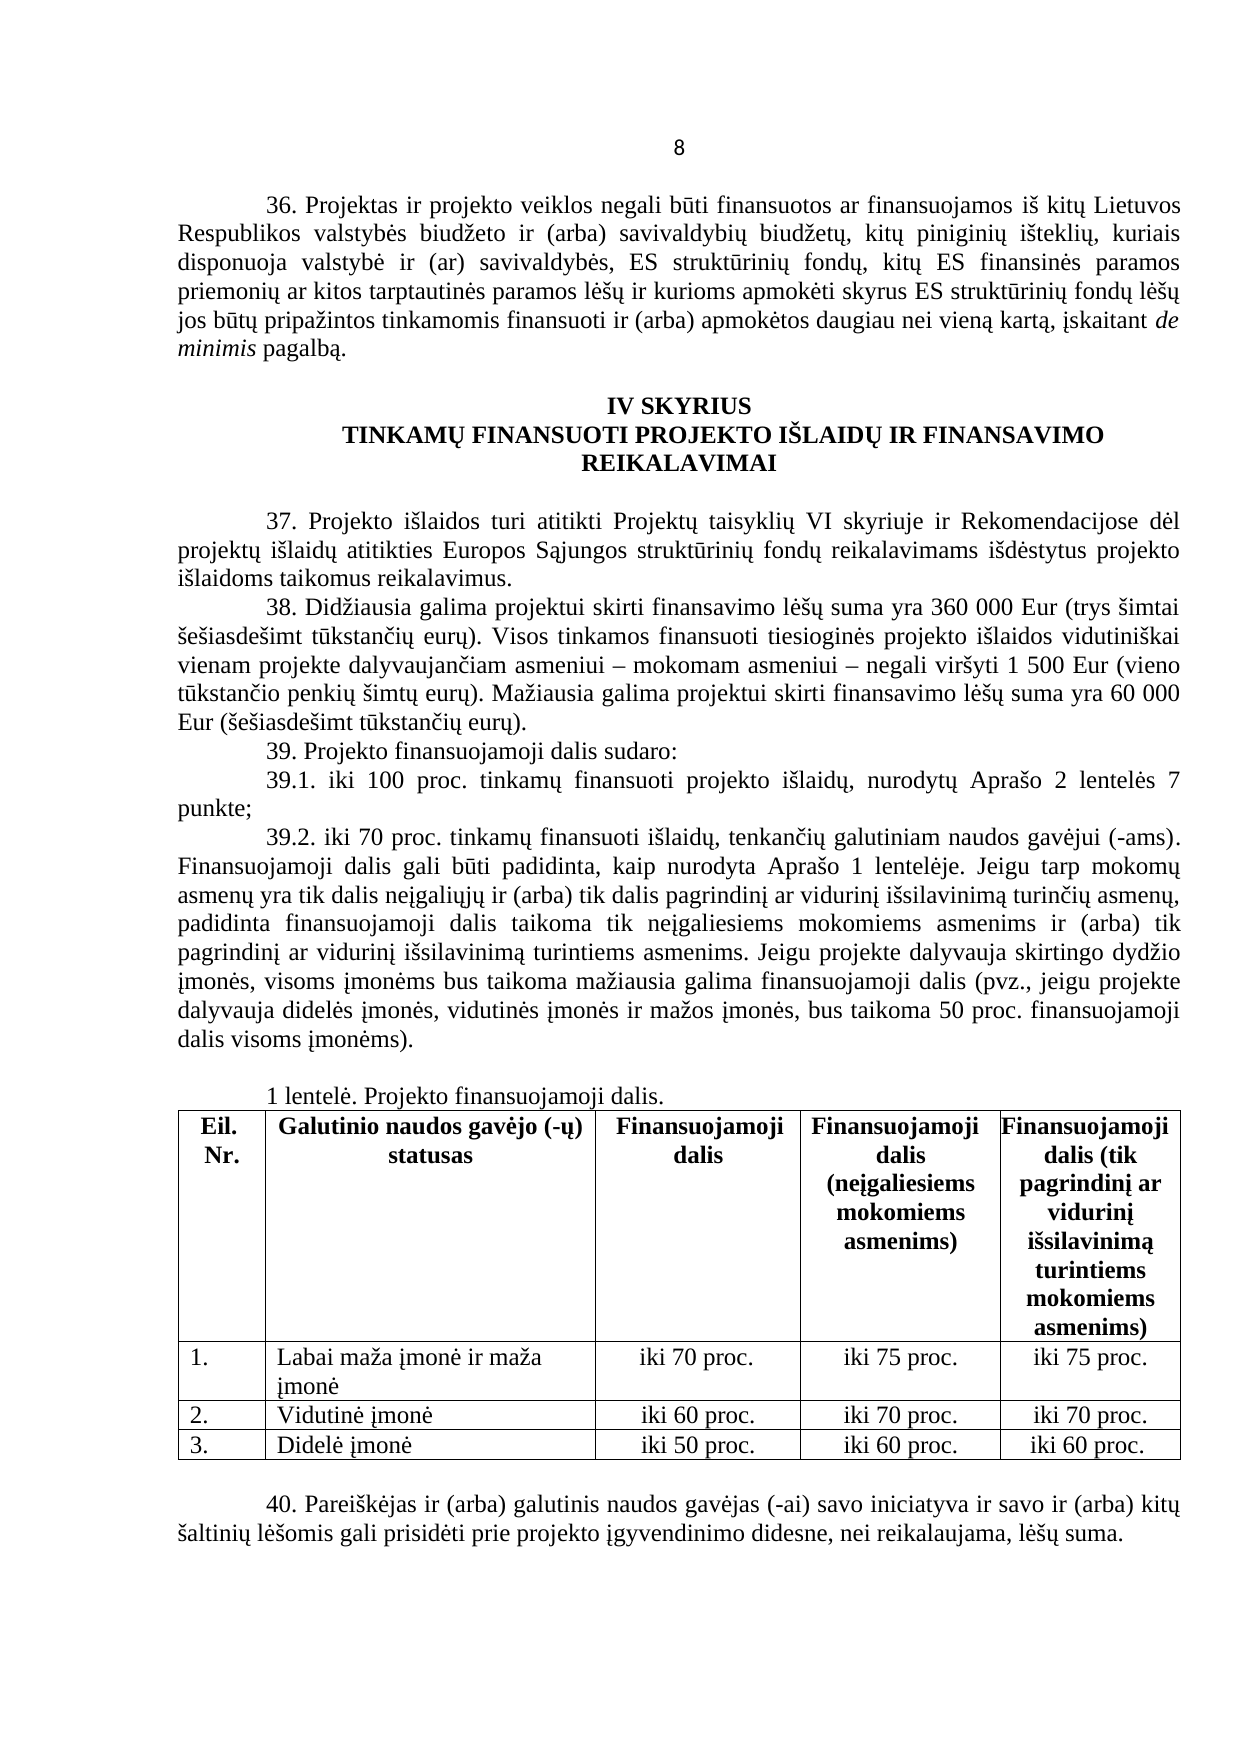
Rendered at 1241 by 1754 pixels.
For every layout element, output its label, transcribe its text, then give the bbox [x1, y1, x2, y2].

table_header Eil. Nr. [179, 1111, 265, 1341]
text 1 lentelė. Projekto finansuojamoji dalis. [177, 1081, 1181, 1110]
table_cell Labai maža įmonė ir maža įmonė [266, 1342, 595, 1399]
table_header Finansuojamoji dalis (tik pagrindinį ar vidurinį išsilavinimą turintiems mokomiems asmenims) [1001, 1111, 1180, 1341]
table_cell iki 70 proc. [596, 1342, 800, 1399]
text 38. Didžiausia galima projektui skirti finansavimo lėšų suma yra 360 000 Eur (trys šimtai šešiasdešimt tūkstančių eurų). Visos tinkamos finansuoti tiesioginės projekto išlaidos vidutiniškai vienam projekte dalyvaujančiam asmeniui – mokomam asmeniui – negali viršyti 1 500 Eur (vieno tūkstančio penkių šimtų eurų). Mažiausia galima projektui skirti finansavimo lėšų suma yra 60 000 Eur (šešiasdešimt tūkstančių eurų). [177, 592, 1181, 736]
text 39.1. iki 100 proc. tinkamų finansuoti projekto išlaidų, nurodytų Aprašo 2 lentelės 7 punkte; [177, 765, 1181, 822]
table_cell iki 60 proc. [801, 1430, 1000, 1459]
table_cell iki 70 proc. [801, 1401, 1000, 1429]
table_cell iki 75 proc. [1001, 1342, 1180, 1399]
table_cell iki 70 proc. [1001, 1401, 1180, 1429]
text 39.2. iki 70 proc. tinkamų finansuoti išlaidų, tenkančių galutiniam naudos gavėjui (-ams). Finansuojamoji dalis gali būti padidinta, kaip nurodyta Aprašo 1 lentelėje. Jeigu tarp mokomų asmenų yra tik dalis neįgaliųjų ir (arba) tik dalis pagrindinį ar vidurinį išsilavinimą turinčių asmenų, padidinta finansuojamoji dalis taikoma tik neįgaliesiems mokomiems asmenims ir (arba) tik pagrindinį ar vidurinį išsilavinimą turintiems asmenims. Jeigu projekte dalyvauja skirtingo dydžio įmonės, visoms įmonėms bus taikoma mažiausia galima finansuojamoji dalis (pvz., jeigu projekte dalyvauja didelės įmonės, vidutinės įmonės ir mažos įmonės, bus taikoma 50 proc. finansuojamoji dalis visoms įmonėms). [177, 822, 1181, 1052]
table_cell 3. [179, 1430, 265, 1459]
table_cell Didelė įmonė [266, 1430, 595, 1459]
table_cell iki 60 proc. [1001, 1430, 1180, 1459]
table_cell iki 50 proc. [596, 1430, 800, 1459]
text 36. Projektas ir projekto veiklos negali būti finansuotos ar finansuojamos iš kitų Lietuvos Respublikos valstybės biudžeto ir (arba) savivaldybių biudžetų, kitų piniginių išteklių, kuriais disponuoja valstybė ir (ar) savivaldybės, ES struktūrinių fondų, kitų ES finansinės paramos priemonių ar kitos tarptautinės paramos lėšų ir kurioms apmokėti skyrus ES struktūrinių fondų lėšų jos būtų pripažintos tinkamomis finansuoti ir (arba) apmokėtos daugiau nei vieną kartą, įskaitant de minimis pagalbą. [177, 190, 1181, 362]
text IV SKYRIUS [177, 391, 1181, 420]
table_cell 2. [179, 1401, 265, 1429]
text TINKAMŲ FINANSUOTI PROJEKTO IŠLAIDŲ IR FINANSAVIMO REIKALAVIMAI [177, 420, 1181, 477]
table_cell iki 75 proc. [801, 1342, 1000, 1399]
table_cell iki 60 proc. [596, 1401, 800, 1429]
text 39. Projekto finansuojamoji dalis sudaro: [177, 736, 1181, 765]
text 40. Pareiškėjas ir (arba) galutinis naudos gavėjas (-ai) savo iniciatyva ir savo ir (arba) kitų šaltinių lėšomis gali prisidėti prie projekto įgyvendinimo didesne, nei reikalaujama, lėšų suma. [177, 1489, 1181, 1546]
text 37. Projekto išlaidos turi atitikti Projektų taisyklių VI skyriuje ir Rekomendacijose dėl projektų išlaidų atitikties Europos Sąjungos struktūrinių fondų reikalavimams išdėstytus projekto išlaidoms taikomus reikalavimus. [177, 506, 1181, 592]
table_header Finansuojamoji dalis [596, 1111, 800, 1341]
table_cell 1. [179, 1342, 265, 1399]
table_cell Vidutinė įmonė [266, 1401, 595, 1429]
table_header Galutinio naudos gavėjo (-ų) statusas [266, 1111, 595, 1341]
table_header Finansuojamoji dalis (neįgaliesiems mokomiems asmenims) [801, 1111, 1000, 1341]
